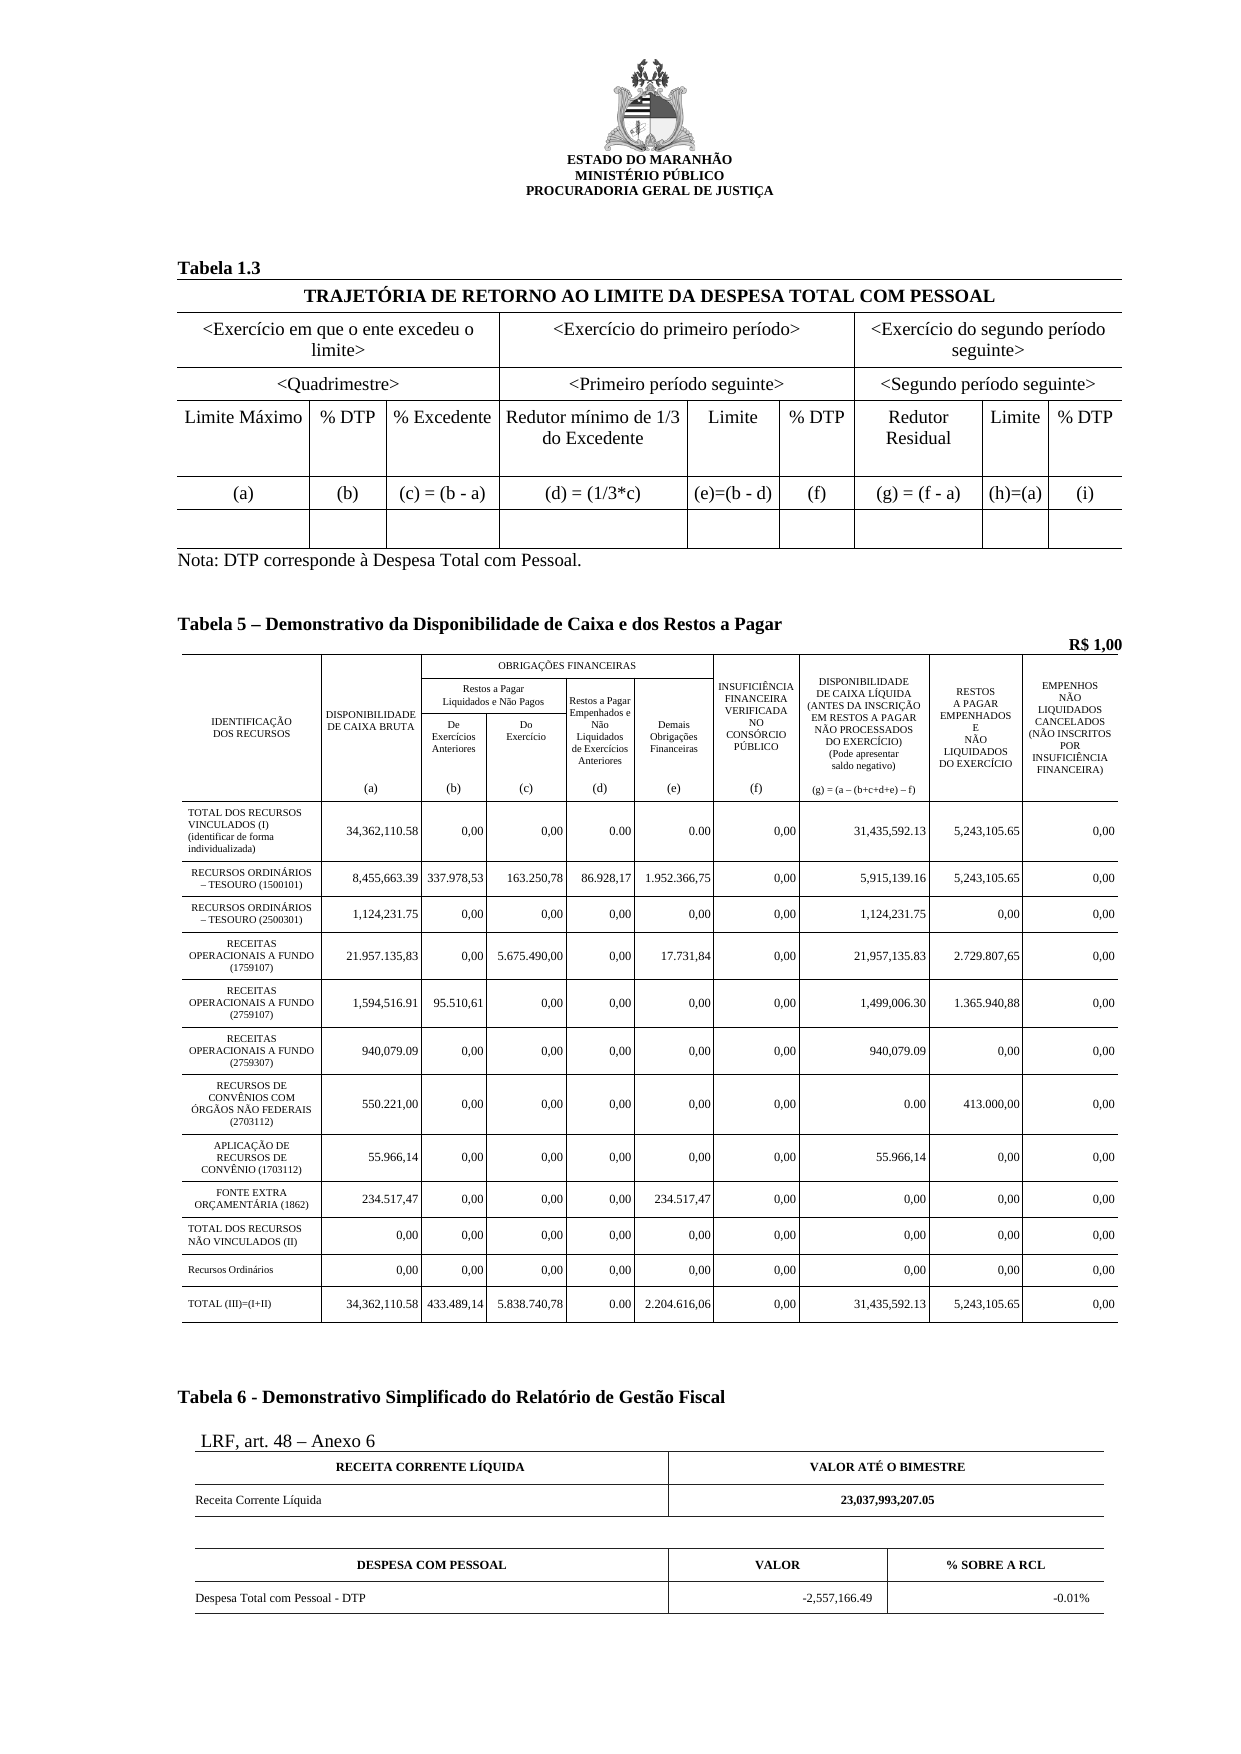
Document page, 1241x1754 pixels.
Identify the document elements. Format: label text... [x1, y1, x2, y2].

table_cell [780, 510, 854, 548]
table_cell 0,00 [714, 1182, 799, 1217]
table_header RECEITA CORRENTE LÍQUIDA [195, 1452, 668, 1483]
table_cell 0,00 [1023, 1028, 1117, 1074]
table_cell 26.348.557,43 [800, 802, 929, 861]
table_cell 2.729.807,65 [930, 933, 1022, 979]
table_cell 0,00 [800, 1255, 929, 1286]
table_cell 34.912.331,58 [322, 802, 421, 861]
table_cell 0,00 [930, 1182, 1022, 1217]
table_cell 0,00 [800, 1218, 929, 1254]
table_cell 550.221,00 [322, 1075, 421, 1134]
table_cell 5.675.490,00 [487, 933, 566, 979]
table_cell 0,00 [635, 1255, 713, 1286]
table_cell 0,00 [930, 1028, 1022, 1074]
table_cell 0,00 [422, 1218, 486, 1254]
table_cell <Exercício em que o ente excedeu o limite> [177, 313, 499, 367]
table_cell 0,00 [714, 802, 799, 861]
table_cell 0,00 [1023, 980, 1117, 1027]
table_cell 1.365.940,88 [930, 980, 1022, 1027]
table_cell [1049, 510, 1122, 548]
table_cell 95.510,61 [422, 980, 486, 1027]
table_cell 1.499.006,30 [800, 980, 929, 1027]
table_cell <Primeiro período seguinte> [500, 368, 854, 400]
table_cell 0,00 [487, 1182, 566, 1217]
table_cell 21.957.135,83 [322, 933, 421, 979]
table_cell 1.952.366,75 [635, 862, 713, 896]
table_cell (b) [310, 477, 386, 509]
table_cell % SOBRE A RCL [888, 1549, 1104, 1581]
table_header TRAJETÓRIA DE RETORNO AO LIMITE DA DESPESA TOTAL COM PESSOAL [177, 280, 1122, 312]
table_cell Redutor mínimo de 1/3 do Excedente [500, 401, 687, 476]
table_cell 0,00 [322, 1218, 421, 1254]
table_cell 0,00 [930, 1218, 1022, 1254]
table_cell 55.966,14 [800, 1135, 929, 1181]
table_cell Despesa Total com Pessoal - DTP [195, 1582, 668, 1613]
table_cell 0,00 [635, 1218, 713, 1254]
table_cell 0,00 [487, 1028, 566, 1074]
table_cell % Excedente [387, 401, 499, 476]
table_cell 0,00 [714, 862, 799, 896]
table_cell % DTP [780, 401, 854, 476]
table_cell 0,00 [714, 1028, 799, 1074]
table_cell 0,00 [635, 1135, 713, 1181]
table_cell 16.263.913,99 [800, 933, 929, 979]
table_cell 0,00 [567, 980, 634, 1027]
table_cell 0,00 [714, 1255, 799, 1286]
table_cell 0,00 [567, 1135, 634, 1181]
table_cell <Exercício do primeiro período> [500, 313, 854, 367]
table_cell Do Exercício (c) [487, 714, 566, 801]
table_cell (a) [177, 477, 309, 509]
table_cell 0,00 [567, 897, 634, 932]
table_cell 0,00 [487, 897, 566, 932]
table_cell 0,00 [1023, 897, 1117, 932]
table_cell 0,00 [635, 1075, 713, 1134]
table_cell 0,00 [487, 1218, 566, 1254]
table_header RESTOS A PAGAR EMPENHADOS E NÃO LIQUIDADOS DO EXERCÍCIO [930, 655, 1022, 801]
table_cell Recursos Ordinários [182, 1255, 321, 1286]
table_cell 0,00 [1023, 933, 1117, 979]
table_cell TOTAL DOS RECURSOS VINCULADOS (I) (identificar de forma individualizada) [182, 802, 321, 861]
table_cell 26.348.557,43 [800, 1287, 929, 1322]
table_cell Restos a Pagar Empenhados e Não Liquidados de Exercícios Anteriores (d) [567, 679, 634, 801]
table_cell 0,00 [422, 1255, 486, 1286]
table_cell Receita Corrente Líquida [195, 1485, 668, 1516]
table_cell (c) = (b - a) [387, 477, 499, 509]
table_cell 0,00 [714, 1075, 799, 1134]
table_cell <Segundo período seguinte> [855, 368, 1122, 400]
table_cell [500, 510, 687, 548]
table_cell 0,00 [567, 1218, 634, 1254]
table_cell [855, 510, 982, 548]
table_cell 23.037.993.207,05 [669, 1485, 1104, 1516]
table_cell 433.489,14 [422, 1287, 486, 1322]
table_cell Limite Máximo [177, 401, 309, 476]
table_cell 0,00 [714, 897, 799, 932]
table_cell 5.838.740,78 [487, 802, 566, 861]
table_cell [195, 1517, 1104, 1548]
table_cell 17.731,84 [635, 933, 713, 979]
table_cell (i) [1049, 477, 1122, 509]
table_cell 0,00 [487, 1075, 566, 1134]
table_cell 0,00 [1023, 862, 1117, 896]
table_cell Redutor Residual [855, 401, 982, 476]
table_header VALOR ATÉ O BIMESTRE [669, 1452, 1104, 1483]
table_cell % DTP [310, 401, 386, 476]
table_cell 0,00 [1023, 1075, 1117, 1134]
table_cell 0,00 [1023, 1255, 1117, 1286]
table_cell 0,00 [1023, 1135, 1117, 1181]
table_cell 0,00 [322, 1255, 421, 1286]
table_cell 0,00 [422, 1028, 486, 1074]
table_cell (e)=(b - d) [688, 477, 779, 509]
table_cell 0,00 [567, 1028, 634, 1074]
table_cell 550.221,00 [800, 1075, 929, 1134]
table_cell 0,00 [714, 980, 799, 1027]
table_header IDENTIFICAÇÃO DOS RECURSOS [182, 655, 321, 801]
table_cell TOTAL DOS RECURSOS NÃO VINCULADOS (II) [182, 1218, 321, 1254]
table_cell 0,00 [422, 897, 486, 932]
table_cell 8.455.663,39 [322, 862, 421, 896]
table_cell <Quadrimestre> [177, 368, 499, 400]
text Nota: DTP corresponde à Despesa Total com Pessoal. [177, 549, 1122, 570]
table_cell 0,00 [487, 980, 566, 1027]
table_cell 5.838.740,78 [487, 1287, 566, 1322]
table_cell 9.751.854,18 [930, 1287, 1022, 1322]
table_cell % DTP [1049, 401, 1122, 476]
table_cell 2.204.616,06 [635, 1287, 713, 1322]
table_cell 0,00 [930, 897, 1022, 932]
table_cell 5.915.139,16 [800, 862, 929, 896]
text Tabela 1.3 [177, 257, 1122, 279]
table_cell 0,00 [422, 1075, 486, 1134]
table_cell 0,00 [800, 1182, 929, 1217]
table_cell 0,00 [422, 933, 486, 979]
table_cell Limite [688, 401, 779, 476]
table_cell 86.928,17 [567, 1287, 634, 1322]
table_cell 0,00 [422, 1135, 486, 1181]
table_cell 1.124.231,75 [322, 897, 421, 932]
table_cell 2,04% [888, 1582, 1104, 1613]
table_cell VALOR [669, 1549, 887, 1581]
table_cell 0,00 [714, 1135, 799, 1181]
table_cell 0,00 [567, 933, 634, 979]
table_cell 0,00 [567, 1255, 634, 1286]
table_cell 0,00 [714, 1287, 799, 1322]
table_cell Demais Obrigações Financeiras (e) [635, 679, 713, 801]
table_cell TOTAL (III)=(I+II) [182, 1287, 321, 1322]
table_cell 0,00 [930, 1255, 1022, 1286]
table_header INSUFICIÊNCIA FINANCEIRA VERIFICADA NO CONSÓRCIO PÚBLICO (f) [714, 655, 799, 801]
text LRF, art. 48 – Anexo 6 [177, 1429, 1122, 1451]
table_cell 5.243.105,65 [930, 862, 1022, 896]
table_cell RECURSOS DE CONVÊNIOS COM ÓRGÃOS NÃO FEDERAIS (2703112) [182, 1075, 321, 1134]
table_cell 413.000,00 [930, 1075, 1022, 1134]
table_cell [310, 510, 386, 548]
table_cell 0,00 [714, 933, 799, 979]
table_cell 163.250,78 [487, 862, 566, 896]
table_cell APLICAÇÃO DE RECURSOS DE CONVÊNIO (1703112) [182, 1135, 321, 1181]
table_cell RECEITAS OPERACIONAIS A FUNDO (2759307) [182, 1028, 321, 1074]
table_cell 86.928,17 [567, 802, 634, 861]
table_cell 234.517,47 [322, 1182, 421, 1217]
table_cell De Exercícios Anteriores (b) [422, 714, 486, 801]
table_cell Restos a Pagar Liquidados e Não Pagos [422, 679, 566, 713]
table_cell 55.966,14 [322, 1135, 421, 1181]
table_cell (f) [780, 477, 854, 509]
table_cell 0,00 [487, 1135, 566, 1181]
table_cell FONTE EXTRA ORÇAMENTÁRIA (1862) [182, 1182, 321, 1217]
table_cell (h)=(a) [983, 477, 1048, 509]
table_cell 0,00 [714, 1218, 799, 1254]
table_cell RECEITAS OPERACIONAIS A FUNDO (1759107) [182, 933, 321, 979]
table_cell 1.594.516,91 [322, 980, 421, 1027]
table_cell 0,00 [930, 1135, 1022, 1181]
table_cell [387, 510, 499, 548]
table_cell 337.978,53 [422, 862, 486, 896]
table_header DISPONIBILIDADE DE CAIXA BRUTA (a) [322, 655, 421, 801]
table_cell 0,00 [635, 1028, 713, 1074]
table_cell 0,00 [635, 980, 713, 1027]
table_cell 433.489,14 [422, 802, 486, 861]
table_cell (d) = (1/3*c) [500, 477, 687, 509]
table_cell [983, 510, 1048, 548]
table_cell 940.079,09 [800, 1028, 929, 1074]
table_cell [688, 510, 779, 548]
table_cell RECURSOS ORDINÁRIOS – TESOURO (2500301) [182, 897, 321, 932]
table_cell <Exercício do segundo período seguinte> [855, 313, 1122, 367]
table_cell 0,00 [567, 1182, 634, 1217]
table_header OBRIGAÇÕES FINANCEIRAS [422, 655, 713, 677]
table_cell DESPESA COM PESSOAL [195, 1549, 668, 1581]
table_cell 2.204.616,06 [635, 802, 713, 861]
table_cell 86.928,17 [567, 862, 634, 896]
table_cell 34.912.331,58 [322, 1287, 421, 1322]
table_cell 0,00 [487, 1255, 566, 1286]
table_cell 0,00 [635, 897, 713, 932]
table_header DISPONIBILIDADE DE CAIXA LÍQUIDA (ANTES DA INSCRIÇÃO EM RESTOS A PAGAR NÃO PROCESSADOS DO EXERCÍCIO) (Pode apresentar saldo negativo) (g) = (a – (b+c+d+e) – f) [800, 655, 929, 801]
table_cell 0,00 [1023, 1218, 1117, 1254]
table_cell 940.079,09 [322, 1028, 421, 1074]
table_cell 0,00 [1023, 1287, 1117, 1322]
table_cell 0,00 [422, 1182, 486, 1217]
table_cell 9.751.854,18 [930, 802, 1022, 861]
table_cell 0,00 [1023, 1182, 1117, 1217]
text Tabela 6 - Demonstrativo Simplificado do Relatório de Gestão Fiscal [177, 1386, 1122, 1408]
table_cell 0,00 [1023, 802, 1117, 861]
table_cell [177, 510, 309, 548]
table_cell RECURSOS ORDINÁRIOS – TESOURO (1500101) [182, 862, 321, 896]
table_cell 0,00 [567, 1075, 634, 1134]
table_cell RECEITAS OPERACIONAIS A FUNDO (2759107) [182, 980, 321, 1027]
table_cell 1.124.231,75 [800, 897, 929, 932]
table_cell Limite [983, 401, 1048, 476]
table_cell (g) = (f - a) [855, 477, 982, 509]
table_cell 234.517,47 [635, 1182, 713, 1217]
table_header EMPENHOS NÃO LIQUIDADOS CANCELADOS (NÃO INSCRITOS POR INSUFICIÊNCIA FINANCEIRA) [1023, 655, 1117, 801]
text R$ 1,00 [177, 635, 1122, 654]
text Tabela 5 – Demonstrativo da Disponibilidade de Caixa e dos Restos a Pagar [177, 613, 1122, 635]
table_cell 470.386.749,87 [669, 1582, 887, 1613]
